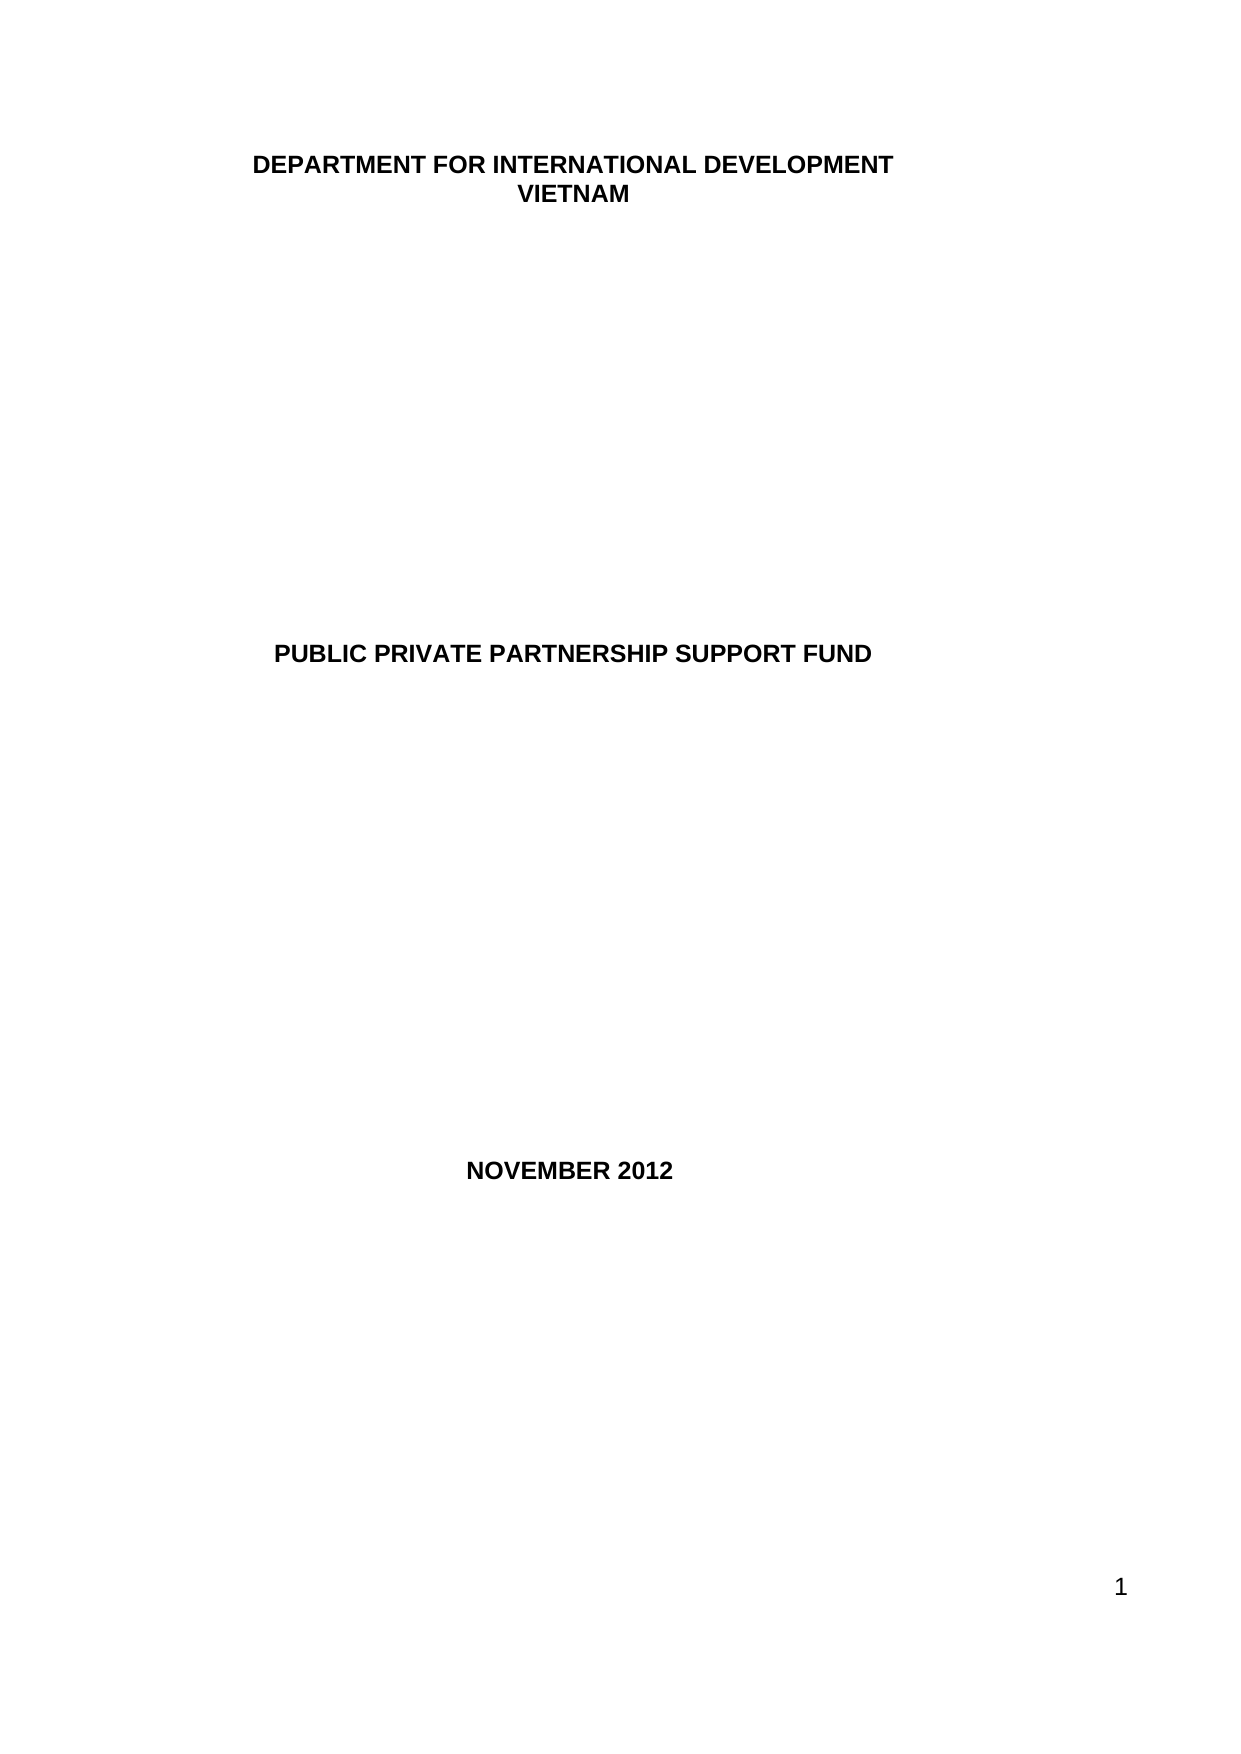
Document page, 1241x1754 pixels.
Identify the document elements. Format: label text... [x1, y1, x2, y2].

text VIETNAM [19, 179, 1128, 207]
text NOVEMBER 2012 [19, 1156, 1128, 1185]
text PUBLIC PRIVATE PARTNERSHIP SUPPORT FUND [19, 639, 1128, 667]
text DEPARTMENT FOR INTERNATIONAL DEVELOPMENT [19, 150, 1128, 179]
